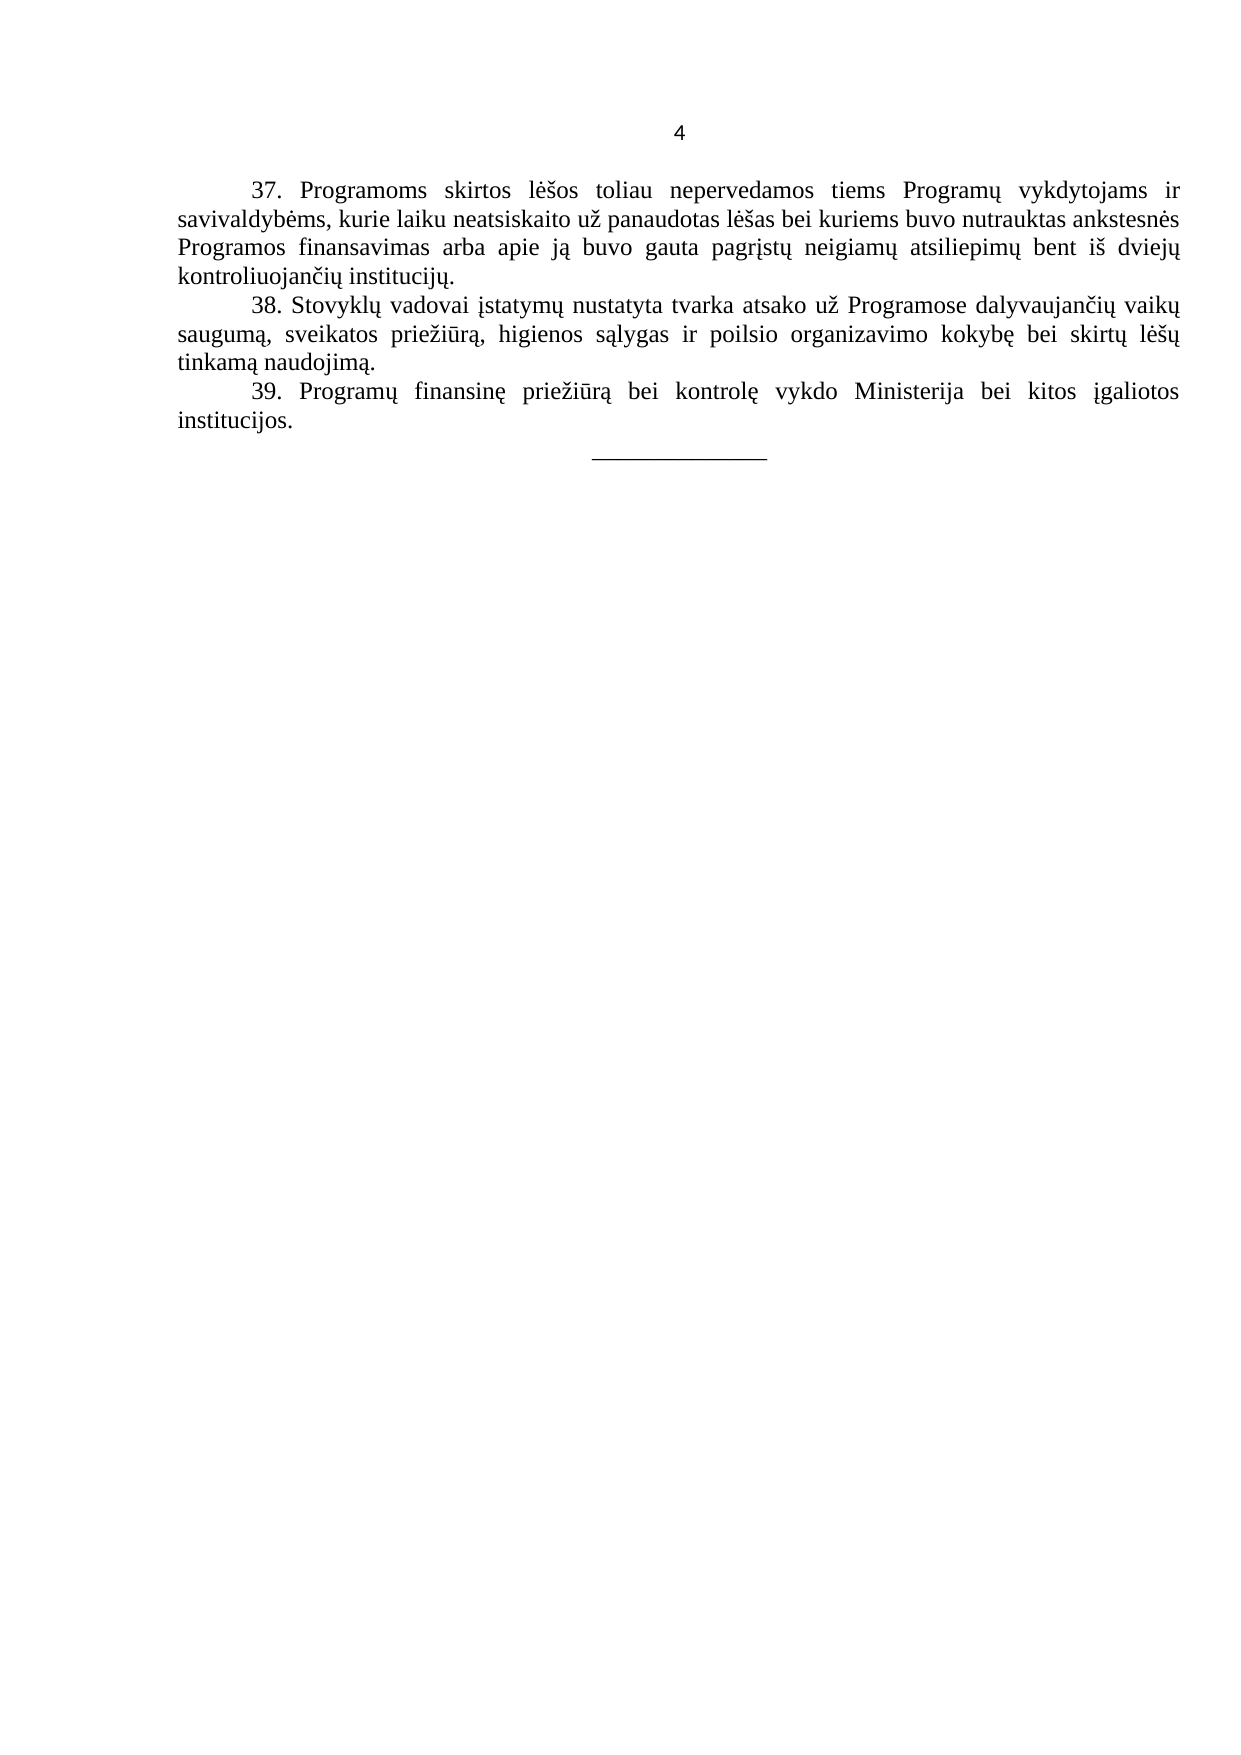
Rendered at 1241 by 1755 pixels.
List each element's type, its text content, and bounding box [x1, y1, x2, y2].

text 39. Programų finansinę priežiūrą bei kontrolę vykdo Ministerija bei kitos įgaliotos institucijos. [177, 376, 1181, 434]
text ______________ [177, 434, 1181, 462]
text 38. Stovyklų vadovai įstatymų nustatyta tvarka atsako už Programose dalyvaujančių vaikų saugumą, sveikatos priežiūrą, higienos sąlygas ir poilsio organizavimo kokybę bei skirtų lėšų tinkamą naudojimą. [177, 290, 1181, 376]
text 37. Programoms skirtos lėšos toliau nepervedamos tiems Programų vykdytojams ir savivaldybėms, kurie laiku neatsiskaito už panaudotas lėšas bei kuriems buvo nutrauktas ankstesnės Programos finansavimas arba apie ją buvo gauta pagrįstų neigiamų atsiliepimų bent iš dviejų kontroliuojančių institucijų. [177, 175, 1181, 290]
